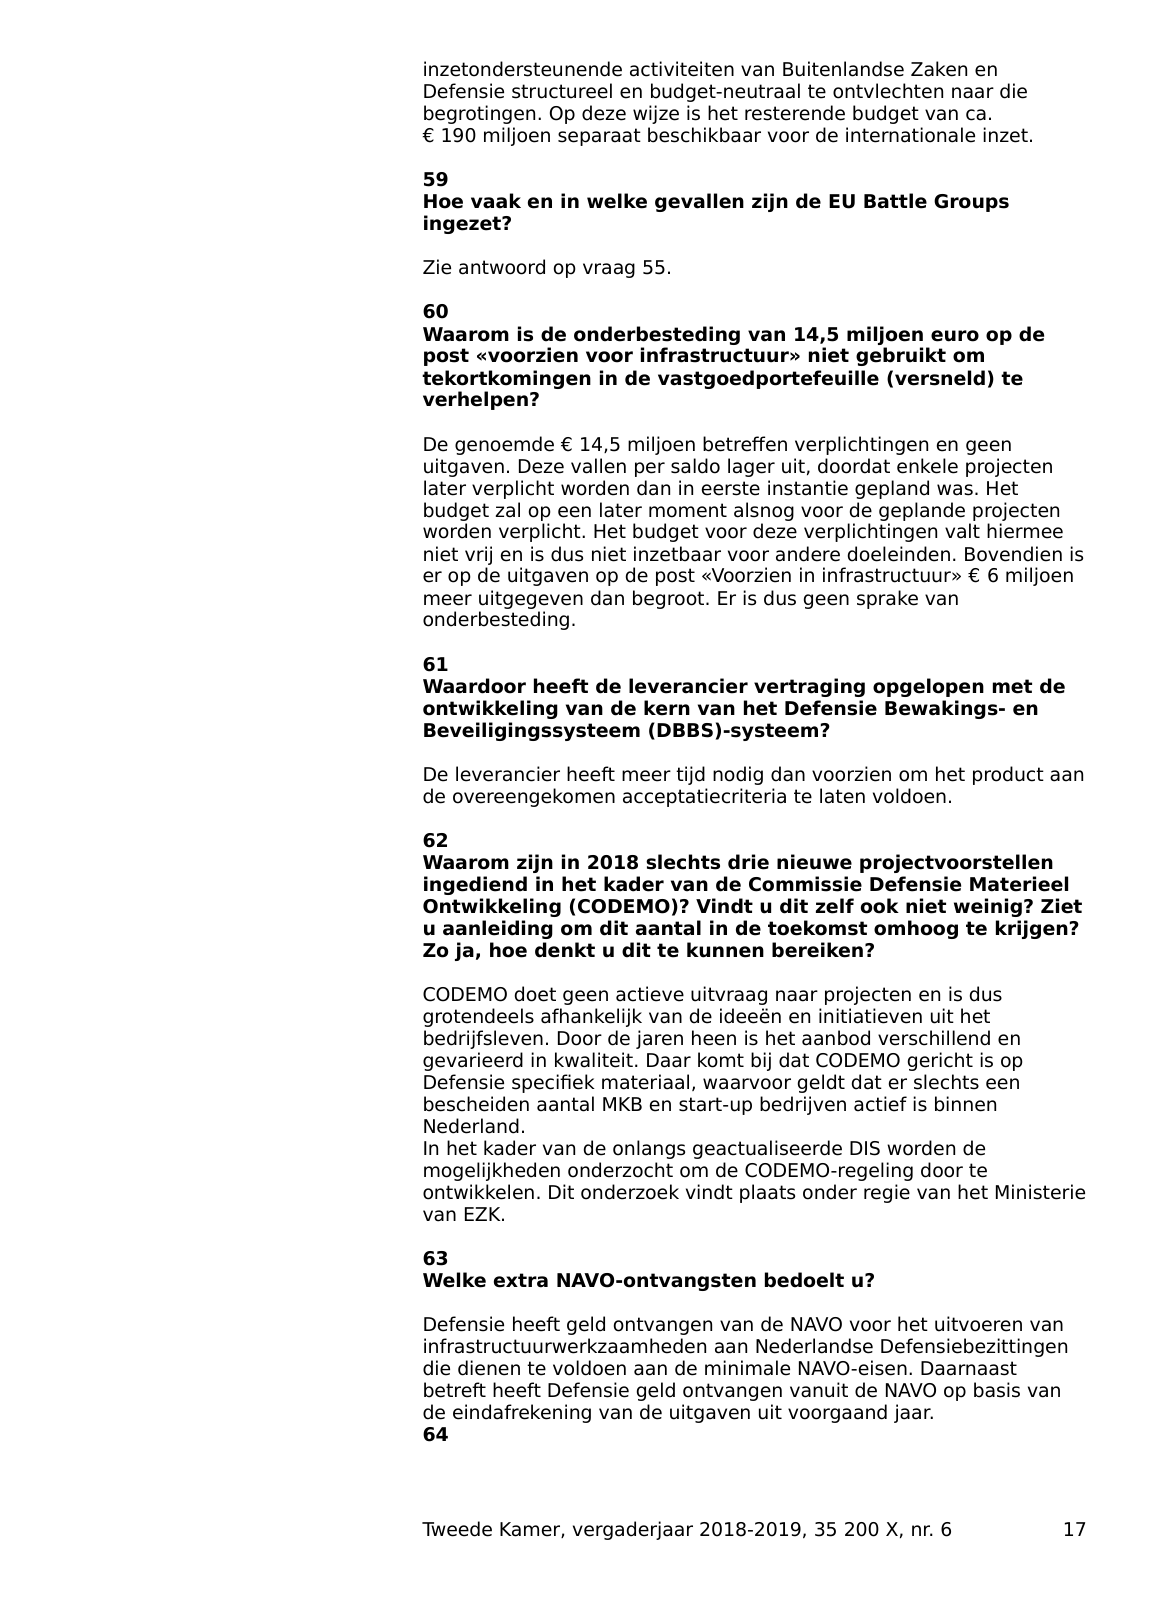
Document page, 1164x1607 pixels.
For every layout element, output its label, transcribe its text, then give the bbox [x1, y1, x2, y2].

text Welke extra NAVO-ontvangsten bedoelt u? [422, 1270, 1087, 1292]
text 59 [422, 169, 1087, 191]
text Hoe vaak en in welke gevallen zijn de EU Battle Groups ingezet? [422, 191, 1087, 235]
text 63 [422, 1248, 1087, 1270]
text € 190 miljoen separaat beschikbaar voor de internationale inzet. [422, 125, 1087, 147]
text 64 [422, 1424, 1087, 1446]
text CODEMO doet geen actieve uitvraag naar projecten en is dus grotendeels afhankelijk van de ideeën en initiatieven uit het bedrijfsleven. Door de jaren heen is het aanbod verschillend en gevarieerd in kwaliteit. Daar komt bij dat CODEMO gericht is op Defensie specifiek materiaal, waarvoor geldt dat er slechts een bescheiden aantal MKB en start-up bedrijven actief is binnen Nederland. [422, 984, 1087, 1138]
text 61 [422, 653, 1087, 676]
text Waardoor heeft de leverancier vertraging opgelopen met de ontwikkeling van de kern van het Defensie Bewakings- en Beveiligingssysteem (DBBS)-systeem? [422, 676, 1087, 741]
text Zie antwoord op vraag 55. [422, 257, 1087, 279]
text In het kader van de onlangs geactualiseerde DIS worden de mogelijkheden onderzocht om de CODEMO-regeling door te ontwikkelen. Dit onderzoek vindt plaats onder regie van het Ministerie van EZK. [422, 1138, 1087, 1226]
text 60 [422, 301, 1087, 323]
text Waarom is de onderbesteding van 14,5 miljoen euro op de post «voorzien voor infrastructuur» niet gebruikt om tekortkomingen in de vastgoedportefeuille (versneld) te verhelpen? [422, 323, 1087, 411]
text 62 [422, 830, 1087, 852]
text De leverancier heeft meer tijd nodig dan voorzien om het product aan de overeengekomen acceptatiecriteria te laten voldoen. [422, 764, 1087, 808]
text Defensie heeft geld ontvangen van de NAVO voor het uitvoeren van infrastructuurwerkzaamheden aan Nederlandse Defensiebezittingen die dienen te voldoen aan de minimale NAVO-eisen. Daarnaast betreft heeft Defensie geld ontvangen vanuit de NAVO op basis van de eindafrekening van de uitgaven uit voorgaand jaar. [422, 1314, 1087, 1424]
text De genoemde € 14,5 miljoen betreffen verplichtingen en geen uitgaven. Deze vallen per saldo lager uit, doordat enkele projecten later verplicht worden dan in eerste instantie gepland was. Het budget zal op een later moment alsnog voor de geplande projecten worden verplicht. Het budget voor deze verplichtingen valt hiermee niet vrij en is dus niet inzetbaar voor andere doeleinden. Bovendien is er op de uitgaven op de post «Voorzien in infrastructuur» € 6 miljoen meer uitgegeven dan begroot. Er is dus geen sprake van onderbesteding. [422, 433, 1087, 631]
text inzetondersteunende activiteiten van Buitenlandse Zaken en Defensie structureel en budget-neutraal te ontvlechten naar die begrotingen. Op deze wijze is het resterende budget van ca. [422, 59, 1087, 125]
text Waarom zijn in 2018 slechts drie nieuwe projectvoorstellen ingediend in het kader van de Commissie Defensie Materieel Ontwikkeling (CODEMO)? Vindt u dit zelf ook niet weinig? Ziet u aanleiding om dit aantal in de toekomst omhoog te krijgen? Zo ja, hoe denkt u dit te kunnen bereiken? [422, 852, 1087, 962]
